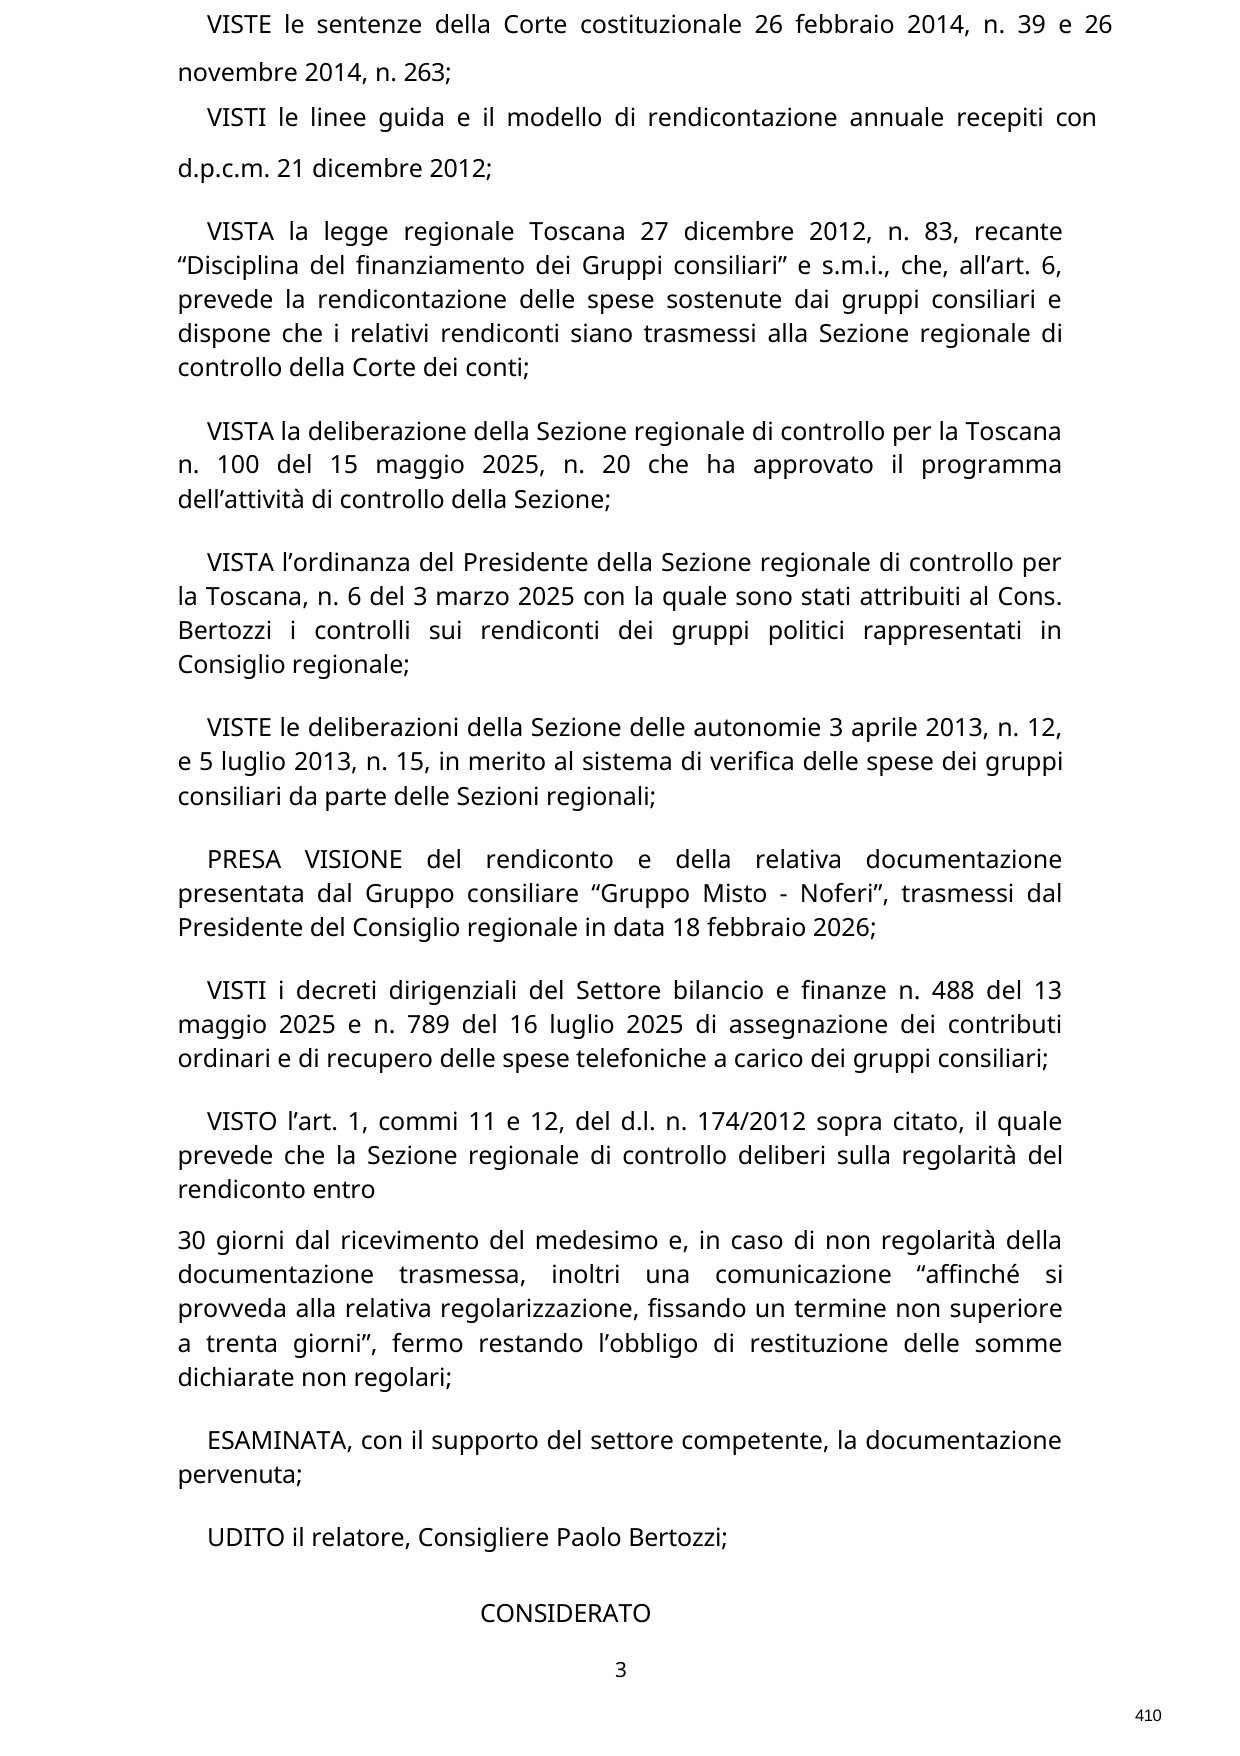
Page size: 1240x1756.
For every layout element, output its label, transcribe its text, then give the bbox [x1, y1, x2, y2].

text VISTI le linee guida e il modello di rendicontazione annuale recepiti con [207, 99, 1166, 134]
text VISTA l’ordinanza del Presidente della Sezione regionale di controllo per la Toscana, n. 6 del 3 marzo 2025 con la quale sono stati attribuiti al Cons. Bertozzi i controlli sui rendiconti dei gruppi politici rappresentati in Consiglio regionale; [177, 544, 1063, 681]
text VISTE le sentenze della Corte costituzionale 26 febbraio 2014, n. 39 e 26 [207, 8, 1166, 39]
text 30 giorni dal ricevimento del medesimo e, in caso di non regolarità della documentazione trasmessa, inoltri una comunicazione “affinché si provveda alla relativa regolarizzazione, fissando un termine non superiore a trenta giorni”, fermo restando l’obbligo di restituzione delle somme dichiarate non regolari; [177, 1223, 1063, 1393]
text VISTE le deliberazioni della Sezione delle autonomie 3 aprile 2013, n. 12, e 5 luglio 2013, n. 15, in merito al sistema di verifica delle spese dei gruppi consiliari da parte delle Sezioni regionali; [177, 710, 1063, 812]
text d.p.c.m. 21 dicembre 2012; [177, 151, 1166, 184]
subtitle CONSIDERATO [95, 1596, 1036, 1629]
text VISTA la legge regionale Toscana 27 dicembre 2012, n. 83, recante “Disciplina del finanziamento dei Gruppi consiliari” e s.m.i., che, all’art. 6, prevede la rendicontazione delle spese sostenute dai gruppi consiliari e dispone che i relativi rendiconti siano trasmessi alla Sezione regionale di controllo della Corte dei conti; [177, 214, 1063, 384]
text VISTI i decreti dirigenziali del Settore bilancio e finanze n. 488 del 13 maggio 2025 e n. 789 del 16 luglio 2025 di assegnazione dei contributi ordinari e di recupero delle spese telefoniche a carico dei gruppi consiliari; [177, 973, 1063, 1075]
text VISTO l’art. 1, commi 11 e 12, del d.l. n. 174/2012 sopra citato, il quale prevede che la Sezione regionale di controllo deliberi sulla regolarità del rendiconto entro [177, 1104, 1063, 1206]
text ESAMINATA, con il supporto del settore competente, la documentazione pervenuta; [177, 1422, 1063, 1491]
text novembre 2014, n. 263; [177, 56, 1166, 87]
text PRESA VISIONE del rendiconto e della relativa documentazione presentata dal Gruppo consiliare “Gruppo Misto - Noferi”, trasmessi dal Presidente del Consiglio regionale in data 18 febbraio 2026; [177, 841, 1063, 943]
text UDITO il relatore, Consigliere Paolo Bertozzi; [207, 1520, 1166, 1554]
text VISTA la deliberazione della Sezione regionale di controllo per la Toscana n. 100 del 15 maggio 2025, n. 20 che ha approvato il programma dell’attività di controllo della Sezione; [177, 413, 1063, 515]
